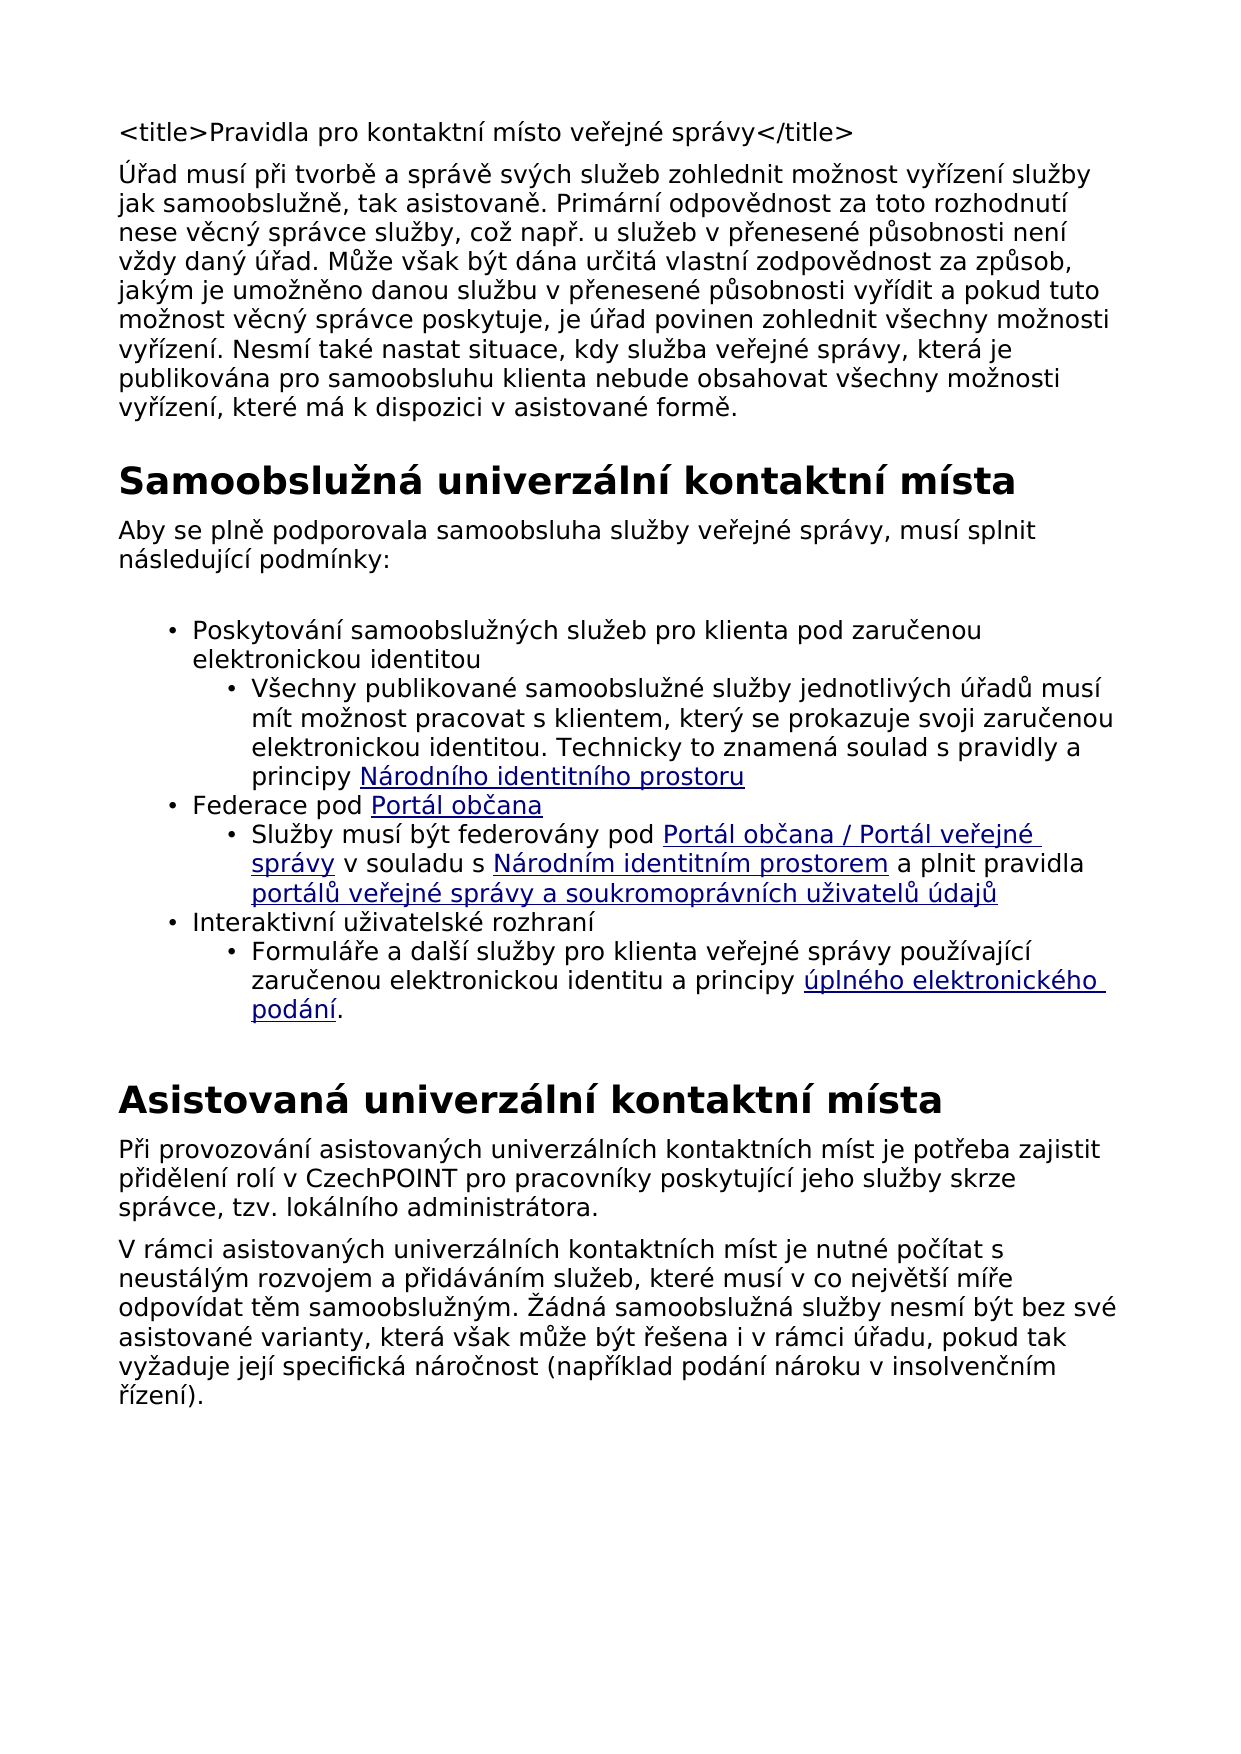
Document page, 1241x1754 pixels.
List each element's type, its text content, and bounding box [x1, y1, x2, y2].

list Všechny publikované samoobslužné služby jednotlivých úřadů musí mít možnost pracovat s klientem, který se prokazuje svoji zaručenou elektronickou identitou. Technicky to znamená soulad s pravidly a principy Národního identitního prostoru [236, 674, 1122, 791]
text Úřad musí při tvorbě a správě svých služeb zohlednit možnost vyřízení služby jak samoobslužně, tak asistovaně. Primární odpovědnost za toto rozhodnutí nese věcný správce služby, což např. u služeb v přenesené působnosti není vždy daný úřad. Může však být dána určitá vlastní zodpovědnost za způsob, jakým je umožněno danou službu v přenesené působnosti vyřídit a pokud tuto možnost věcný správce poskytuje, je úřad povinen zohlednit všechny možnosti vyřízení. Nesmí také nastat situace, kdy služba veřejné správy, která je publikována pro samoobsluhu klienta nebude obsahovat všechny možnosti vyřízení, které má k dispozici v asistované formě. [118, 160, 1122, 422]
list Formuláře a další služby pro klienta veřejné správy používající zaručenou elektronickou identitu a principy úplného elektronického podání. [236, 937, 1122, 1024]
text Aby se plně podporovala samoobsluha služby veřejné správy, musí splnit následující podmínky: [118, 516, 1122, 574]
subtitle Asistovaná univerzální kontaktní místa [118, 1079, 1122, 1123]
list Interaktivní uživatelské rozhraní [177, 908, 1122, 937]
text V rámci asistovaných univerzálních kontaktních míst je nutné počítat s neustálým rozvojem a přidáváním služeb, které musí v co největší míře odpovídat těm samoobslužným. Žádná samoobslužná služby nesmí být bez své asistované varianty, která však může být řešena i v rámci úřadu, pokud tak vyžaduje její specifická náročnost (například podání nároku v insolvenčním řízení). [118, 1235, 1122, 1410]
list Služby musí být federovány pod Portál občana / Portál veřejné správy v souladu s Národním identitním prostorem a plnit pravidla portálů veřejné správy a soukromoprávních uživatelů údajů [236, 820, 1122, 908]
list Federace pod Portál občana [177, 791, 1122, 820]
subtitle Samoobslužná univerzální kontaktní místa [118, 460, 1122, 503]
text Při provozování asistovaných univerzálních kontaktních míst je potřeba zajistit přidělení rolí v CzechPOINT pro pracovníky poskytující jeho služby skrze správce, tzv. lokálního administrátora. [118, 1135, 1122, 1223]
list Poskytování samoobslužných služeb pro klienta pod zaručenou elektronickou identitou [177, 616, 1122, 674]
text <title>Pravidla pro kontaktní místo veřejné správy</title> [118, 118, 1122, 147]
